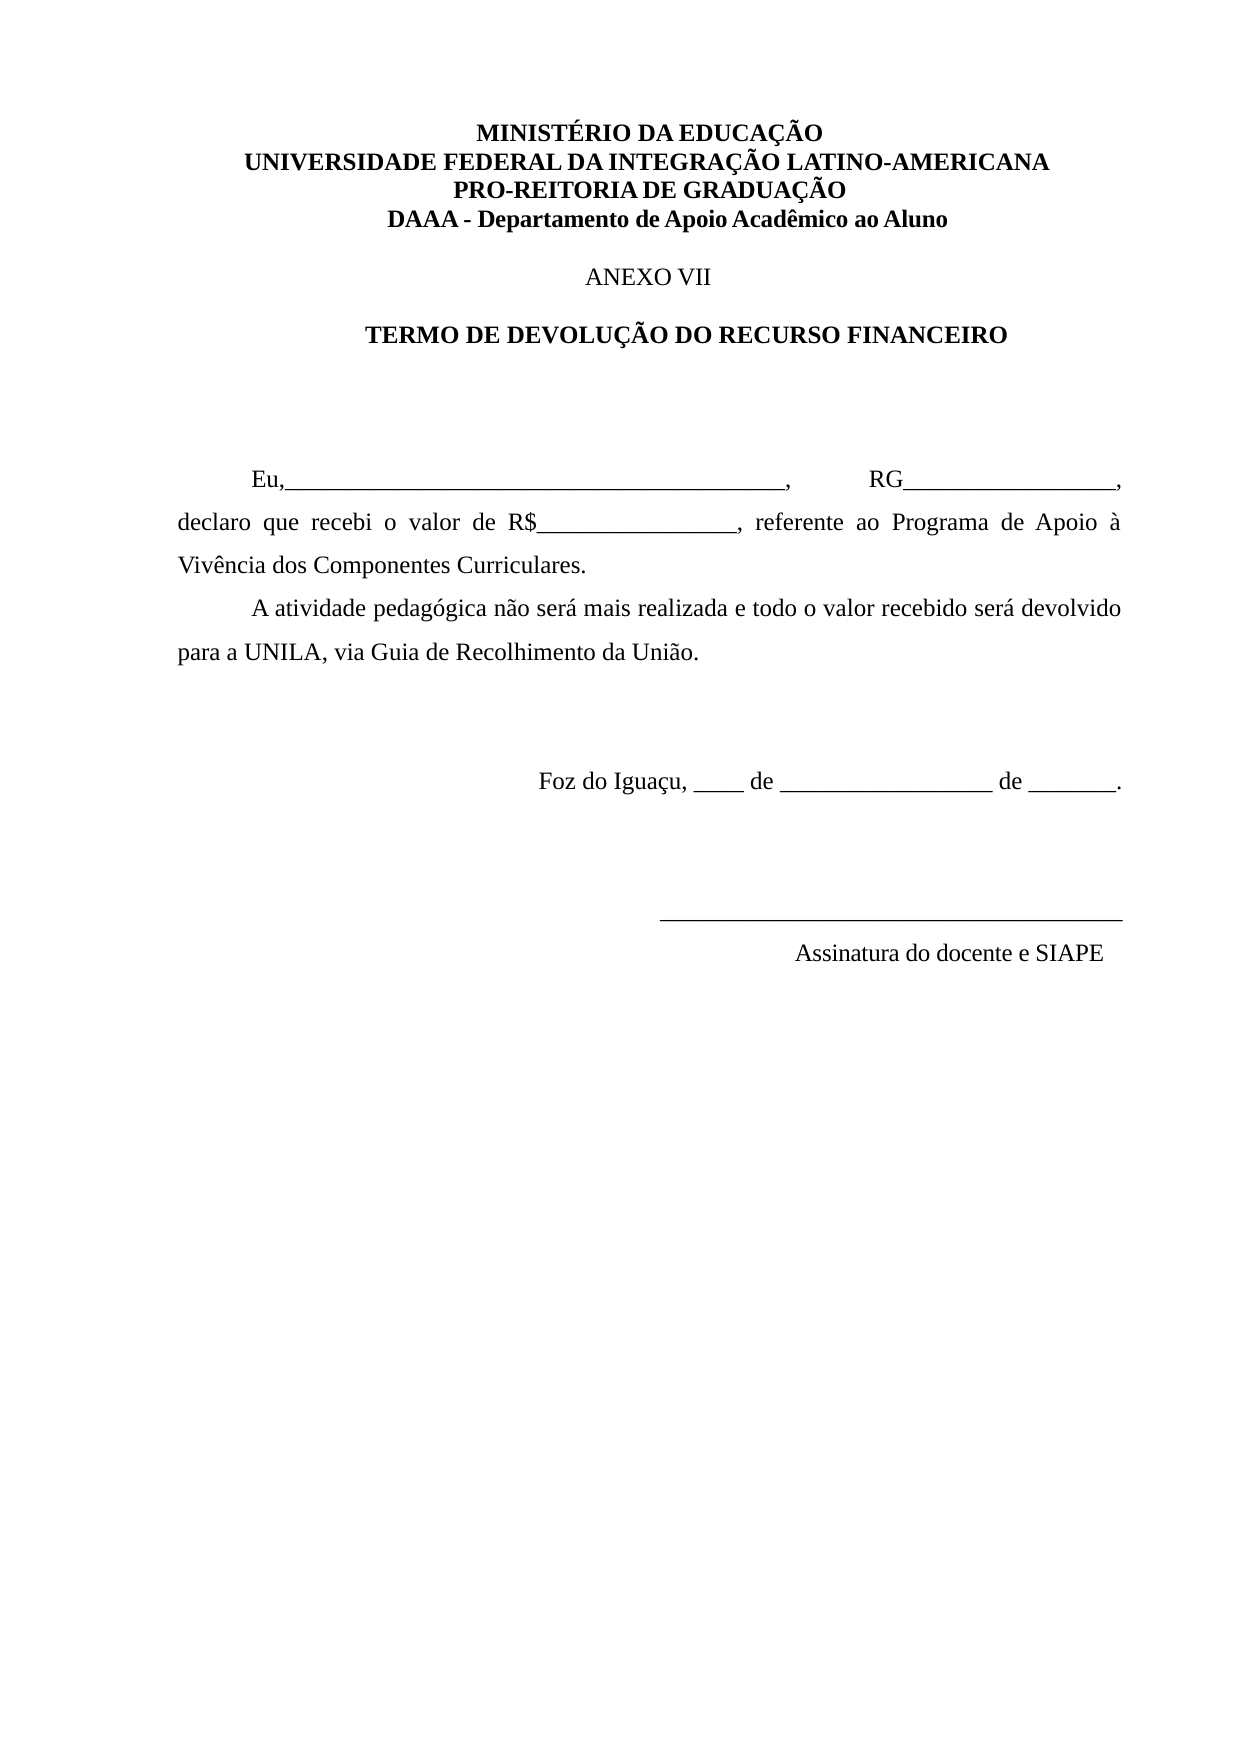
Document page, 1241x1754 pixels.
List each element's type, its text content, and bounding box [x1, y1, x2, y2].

text MINISTÉRIO DA EDUCAÇÃO [177, 118, 1122, 147]
text Assinatura do docente e SIAPE [177, 938, 1122, 967]
text DAAA - Departamento de Apoio Acadêmico ao Aluno [177, 204, 1158, 233]
text Foz do Iguaçu, ____ de _________________ de _______. [177, 766, 1122, 795]
text Eu,________________________________________, RG_________________, declaro que recebi o valor de R$________________, referente ao Programa de Apoio à Vivência dos Componentes Curriculares. [177, 464, 1122, 579]
text A atividade pedagógica não será mais realizada e todo o valor recebido será devolvido para a UNILA, via Guia de Recolhimento da União. [177, 593, 1122, 665]
text ANEXO VII [178, 262, 1119, 292]
text PRO-REITORIA DE GRADUAÇÃO [177, 176, 1122, 204]
text UNIVERSIDADE FEDERAL DA INTEGRAÇÃO LATINO-AMERICANA [177, 147, 1122, 176]
text _____________________________________ [177, 895, 1122, 924]
text TERMO DE DEVOLUÇÃO DO RECURSO FINANCEIRO [251, 320, 1122, 349]
